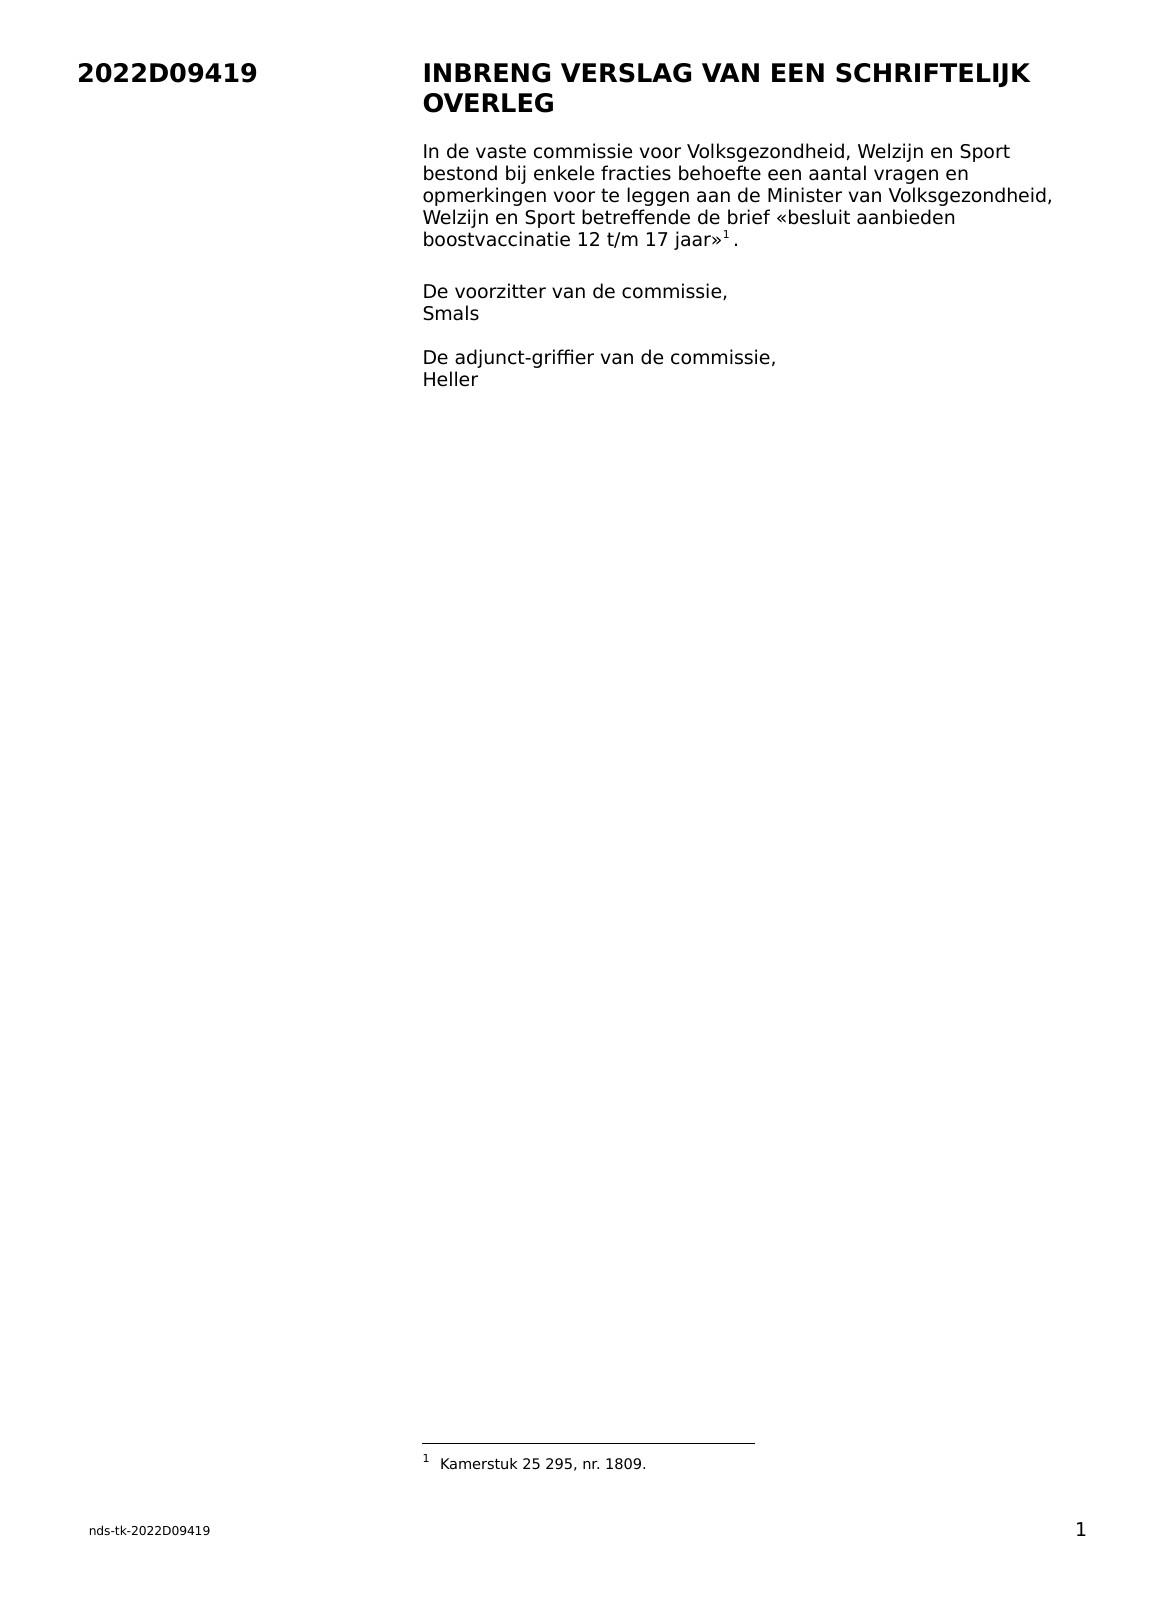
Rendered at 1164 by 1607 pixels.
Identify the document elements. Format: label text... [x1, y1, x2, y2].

text De voorzitter van de commissie, Smals [422, 281, 1087, 324]
text 2022D09419 INBRENG VERSLAG VAN EEN SCHRIFTELIJK OVERLEG [77, 59, 1087, 118]
text nds-tk-2022D09419 [88, 1524, 323, 1538]
text De adjunct-griffier van de commissie, Heller [422, 347, 1087, 391]
text In de vaste commissie voor Volksgezondheid, Welzijn en Sport bestond bij enkele fracties behoefte een aantal vragen en opmerkingen voor te leggen aan de Minister van Volksgezondheid, Welzijn en Sport betreffende de brief «besluit aanbieden boostvaccinatie 12 t/m 17 jaar». [422, 141, 1087, 251]
text Kamerstuk 25 295, nr. 1809. [422, 1452, 1087, 1474]
